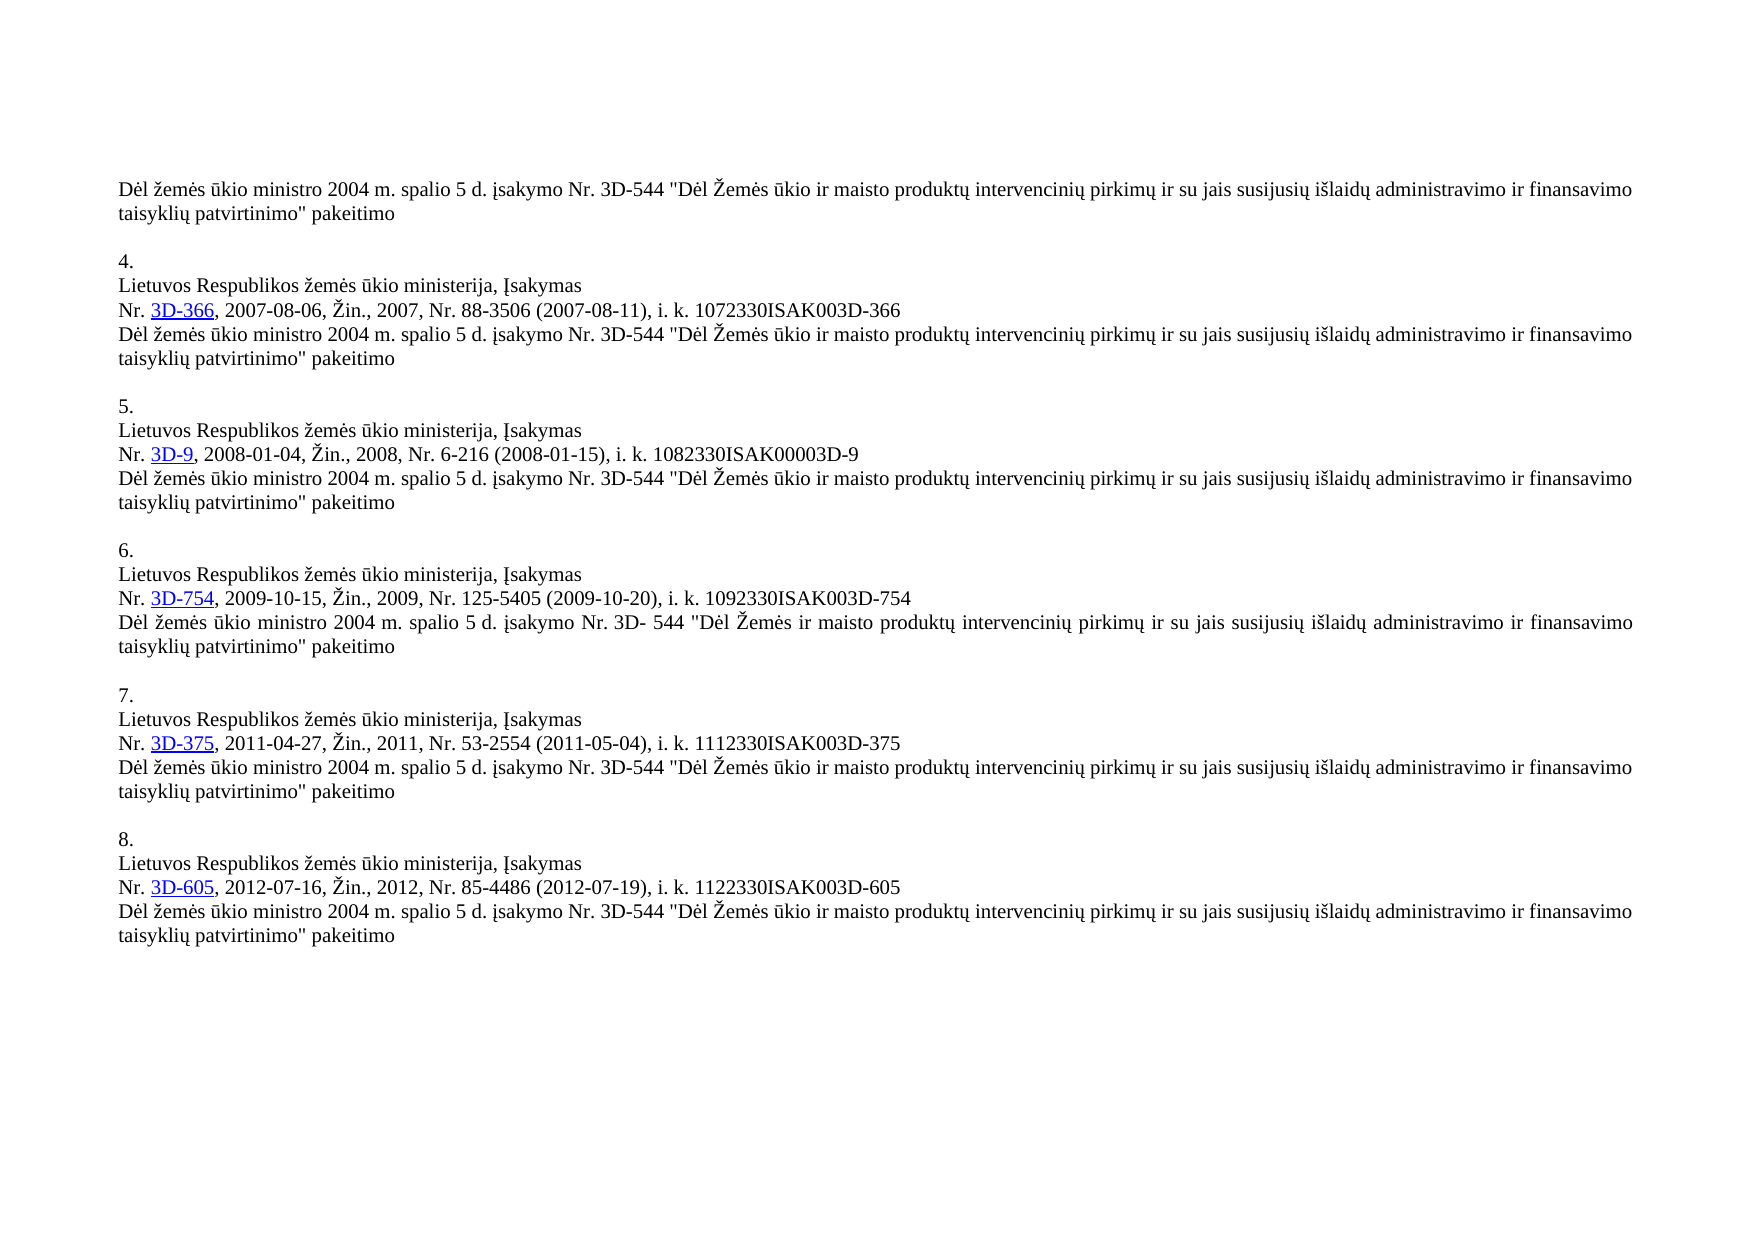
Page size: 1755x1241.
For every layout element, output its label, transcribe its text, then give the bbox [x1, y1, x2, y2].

text Lietuvos Respublikos žemės ūkio ministerija, Įsakymas [118, 562, 1636, 586]
text 6. [118, 538, 1636, 562]
text Lietuvos Respublikos žemės ūkio ministerija, Įsakymas [118, 273, 1636, 297]
text Nr. 3D-366, 2007-08-06, Žin., 2007, Nr. 88-3506 (2007-08-11), i. k. 1072330ISAK003D-366 [118, 297, 1636, 322]
text Lietuvos Respublikos žemės ūkio ministerija, Įsakymas [118, 851, 1636, 875]
text Nr. 3D-605, 2012-07-16, Žin., 2012, Nr. 85-4486 (2012-07-19), i. k. 1122330ISAK003D-605 [118, 875, 1636, 899]
text Nr. 3D-9, 2008-01-04, Žin., 2008, Nr. 6-216 (2008-01-15), i. k. 1082330ISAK00003D-9 [118, 442, 1636, 466]
text Dėl žemės ūkio ministro 2004 m. spalio 5 d. įsakymo Nr. 3D-544 "Dėl Žemės ūkio ir maisto produktų intervencinių pirkimų ir su jais susijusių išlaidų administravimo ir finansavimo taisyklių patvirtinimo" pakeitimo [118, 755, 1636, 803]
text Dėl žemės ūkio ministro 2004 m. spalio 5 d. įsakymo Nr. 3D-544 "Dėl Žemės ūkio ir maisto produktų intervencinių pirkimų ir su jais susijusių išlaidų administravimo ir finansavimo taisyklių patvirtinimo" pakeitimo [118, 177, 1636, 225]
text 8. [118, 827, 1636, 851]
text 7. [118, 682, 1636, 707]
text Dėl žemės ūkio ministro 2004 m. spalio 5 d. įsakymo Nr. 3D-544 "Dėl Žemės ūkio ir maisto produktų intervencinių pirkimų ir su jais susijusių išlaidų administravimo ir finansavimo taisyklių patvirtinimo" pakeitimo [118, 899, 1636, 947]
text Dėl žemės ūkio ministro 2004 m. spalio 5 d. įsakymo Nr. 3D-544 "Dėl Žemės ūkio ir maisto produktų intervencinių pirkimų ir su jais susijusių išlaidų administravimo ir finansavimo taisyklių patvirtinimo" pakeitimo [118, 466, 1636, 514]
text Dėl žemės ūkio ministro 2004 m. spalio 5 d. įsakymo Nr. 3D-544 "Dėl Žemės ūkio ir maisto produktų intervencinių pirkimų ir su jais susijusių išlaidų administravimo ir finansavimo taisyklių patvirtinimo" pakeitimo [118, 322, 1636, 370]
text 5. [118, 394, 1636, 418]
text Lietuvos Respublikos žemės ūkio ministerija, Įsakymas [118, 418, 1636, 442]
text 4. [118, 249, 1636, 273]
text Lietuvos Respublikos žemės ūkio ministerija, Įsakymas [118, 707, 1636, 731]
text Nr. 3D-754, 2009-10-15, Žin., 2009, Nr. 125-5405 (2009-10-20), i. k. 1092330ISAK003D-754 [118, 586, 1636, 610]
text Dėl žemės ūkio ministro 2004 m. spalio 5 d. įsakymo Nr. 3D- 544 "Dėl Žemės ir maisto produktų intervencinių pirkimų ir su jais susijusių išlaidų administravimo ir finansavimo taisyklių patvirtinimo" pakeitimo [118, 610, 1636, 658]
text Nr. 3D-375, 2011-04-27, Žin., 2011, Nr. 53-2554 (2011-05-04), i. k. 1112330ISAK003D-375 [118, 731, 1636, 755]
